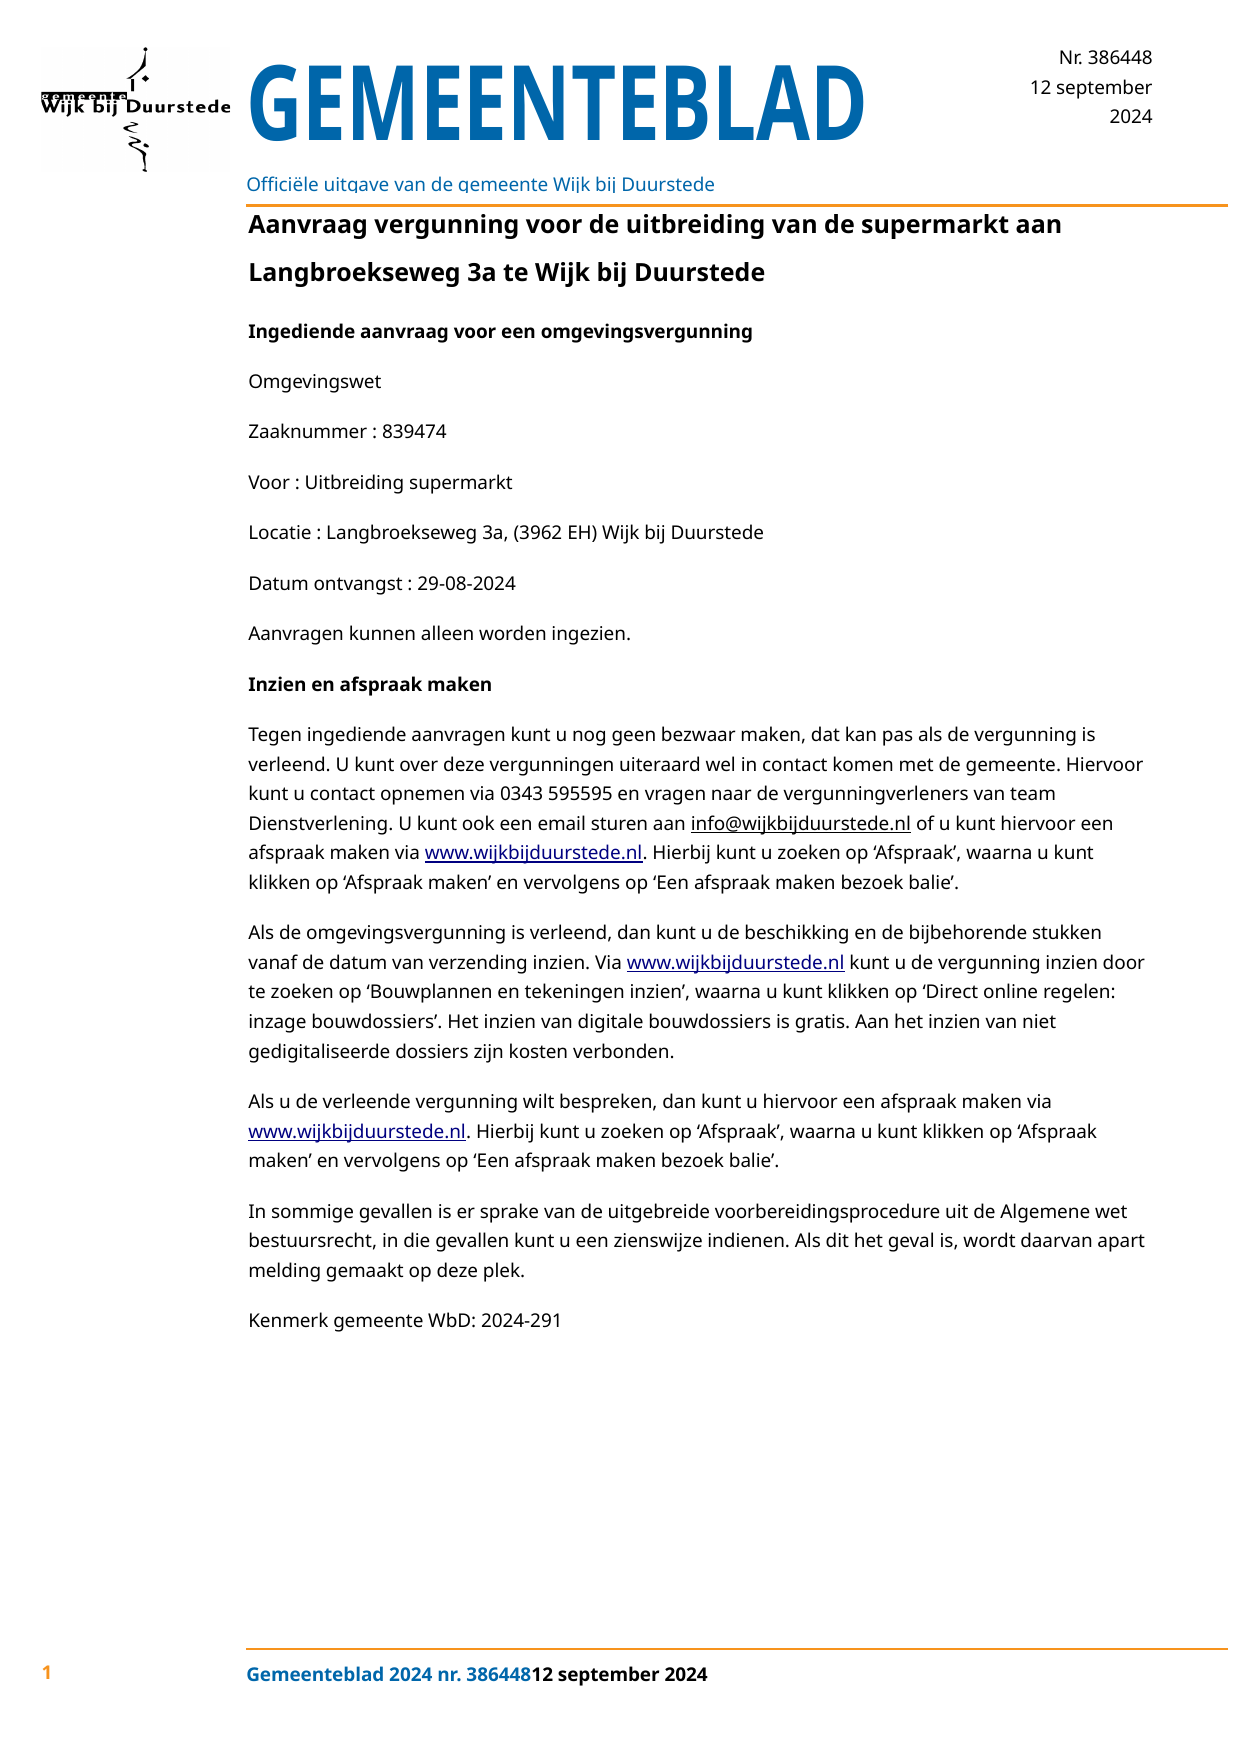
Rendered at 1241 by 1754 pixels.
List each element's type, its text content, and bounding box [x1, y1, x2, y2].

text Als u de verleende vergunning wilt bespreken, dan kunt u hiervoor een afspraak maken via www.wijkbijduurstede.nl. Hierbij kunt u zoeken op ‘Afspraak’, waarna u kunt klikken op ‘Afspraak maken’ en vervolgens op ‘Een afspraak maken bezoek balie’. [248, 1088, 1152, 1173]
text Locatie : Langbroekseweg 3a, (3962 EH) Wijk bij Duurstede [248, 519, 1152, 545]
text Aanvraag vergunning voor de uitbreiding van de supermarkt aan Langbroekseweg 3a te Wijk bij Duurstede [248, 207, 1152, 288]
text Ingediende aanvraag voor een omgevingsvergunning [248, 318, 1152, 344]
text Datum ontvangst : 29-08-2024 [248, 570, 1152, 596]
text In sommige gevallen is er sprake van de uitgebreide voorbereidingsprocedure uit de Algemene wet bestuursrecht, in die gevallen kunt u een zienswijze indienen. Als dit het geval is, wordt daarvan apart melding gemaakt op deze plek. [248, 1198, 1152, 1283]
picture [41, 47, 231, 172]
text Omgevingswet [248, 368, 1152, 394]
text Voor : Uitbreiding supermarkt [248, 469, 1152, 495]
text Zaaknummer : 839474 [248, 419, 1152, 444]
text Tegen ingediende aanvragen kunt u nog geen bezwaar maken, dat kan pas als de vergunning is verleend. U kunt over deze vergunningen uiteraard wel in contact komen met de gemeente. Hiervoor kunt u contact opnemen via 0343 595595 en vragen naar de vergunningverleners van team Dienstverlening. U kunt ook een email sturen aan info@wijkbijduurstede.nl of u kunt hiervoor een afspraak maken via www.wijkbijduurstede.nl. Hierbij kunt u zoeken op ‘Afspraak’, waarna u kunt klikken op ‘Afspraak maken’ en vervolgens op ‘Een afspraak maken bezoek balie’. [248, 721, 1152, 895]
text Aanvragen kunnen alleen worden ingezien. [248, 620, 1152, 646]
text Als de omgevingsvergunning is verleend, dan kunt u de beschikking en de bijbehorende stukken vanaf de datum van verzending inzien. Via www.wijkbijduurstede.nl kunt u de vergunning inzien door te zoeken op ‘Bouwplannen en tekeningen inzien’, waarna u kunt klikken op ‘Direct online regelen: inzage bouwdossiers’. Het inzien van digitale bouwdossiers is gratis. Aan het inzien van niet gedigitaliseerde dossiers zijn kosten verbonden. [248, 919, 1152, 1064]
text Kenmerk gemeente WbD: 2024-291 [248, 1307, 1152, 1333]
text Inzien en afspraak maken [248, 671, 1152, 697]
